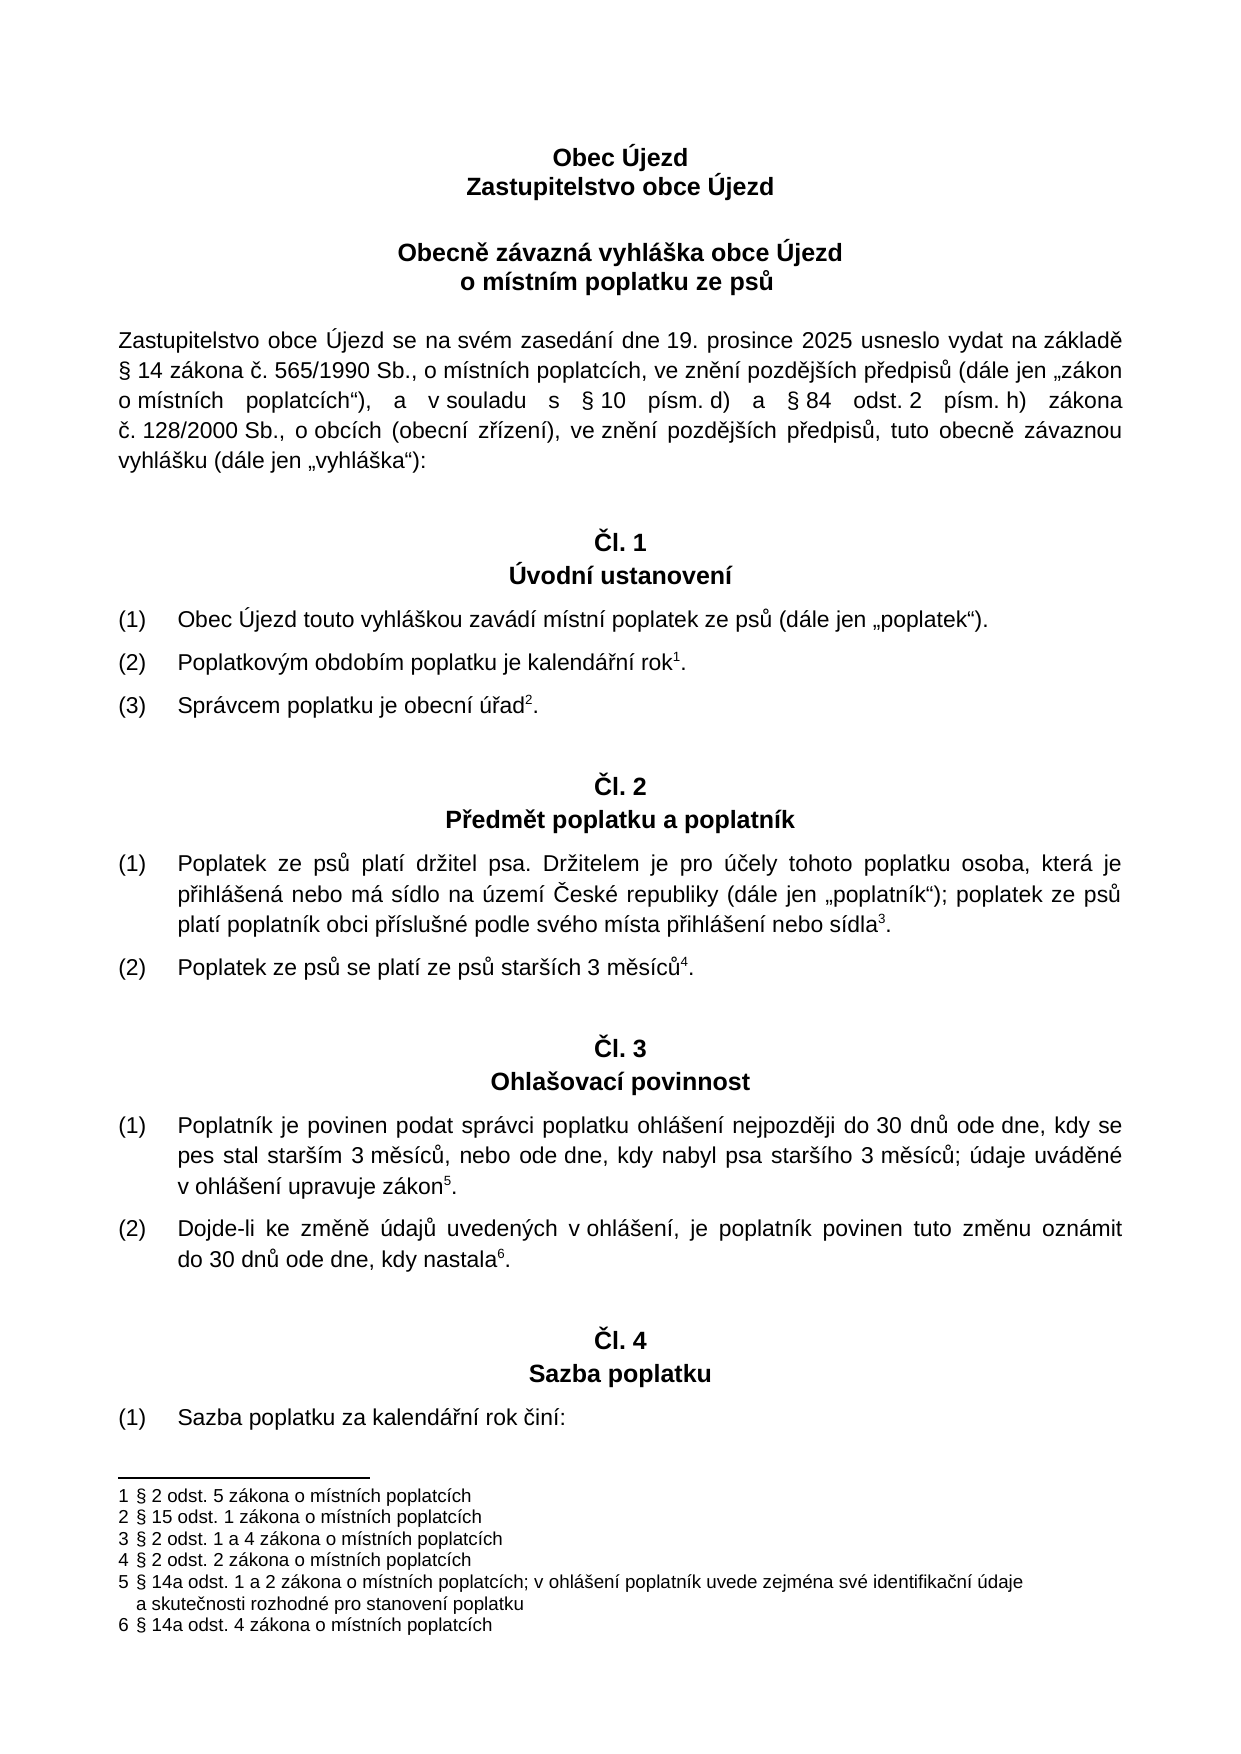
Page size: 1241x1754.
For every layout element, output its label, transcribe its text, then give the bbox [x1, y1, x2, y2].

list § 15 odst. 1 zákona o místních poplatcích [118, 1506, 1122, 1528]
subtitle Obecně závazná vyhláška obce Újezd o místním poplatku ze psů [118, 238, 1122, 295]
list § 2 odst. 5 zákona o místních poplatcích [118, 1484, 1122, 1506]
list Poplatník je povinen podat správci poplatku ohlášení nejpozději do 30 dnů ode dne, kdy se pes stal starším 3 měsíců, nebo ode dne, kdy nabyl psa staršího 3 měsíců; údaje uváděné v ohlášení upravuje zákon. [118, 1112, 1122, 1199]
text Zastupitelstvo obce Újezd se na svém zasedání dne 19. prosince 2025 usneslo vydat na základě § 14 zákona č. 565/1990 Sb., o místních poplatcích, ve znění pozdějších předpisů (dále jen „zákon o místních poplatcích“), a v souladu s § 10 písm. d) a § 84 odst. 2 písm. h) zákona č. 128/2000 Sb., o obcích (obecní zřízení), ve znění pozdějších předpisů, tuto obecně závaznou vyhlášku (dále jen „vyhláška“): [118, 327, 1122, 474]
list Správcem poplatku je obecní úřad. [118, 692, 1122, 718]
list Obec Újezd touto vyhláškou zavádí místní poplatek ze psů (dále jen „poplatek“). [118, 606, 1122, 633]
list § 2 odst. 2 zákona o místních poplatcích [118, 1549, 1122, 1571]
list Poplatek ze psů se platí ze psů starších 3 měsíců. [118, 953, 1122, 980]
list Poplatek ze psů platí držitel psa. Držitelem je pro účely tohoto poplatku osoba, která je přihlášená nebo má sídlo na území České republiky (dále jen „poplatník“); poplatek ze psů platí poplatník obci příslušné podle svého místa přihlášení nebo sídla. [118, 850, 1122, 937]
title Obec Újezd Zastupitelstvo obce Újezd [118, 143, 1122, 201]
subtitle Čl. 4 Sazba poplatku [118, 1326, 1122, 1388]
subtitle Čl. 3 Ohlašovací povinnost [118, 1034, 1122, 1096]
list Dojde-li ke změně údajů uvedených v ohlášení, je poplatník povinen tuto změnu oznámit do 30 dnů ode dne, kdy nastala. [118, 1215, 1122, 1272]
list § 2 odst. 1 a 4 zákona o místních poplatcích [118, 1528, 1122, 1549]
list Poplatkovým obdobím poplatku je kalendářní rok. [118, 649, 1122, 675]
list § 14a odst. 1 a 2 zákona o místních poplatcích; v ohlášení poplatník uvede zejména své identifikační údaje a skutečnosti rozhodné pro stanovení poplatku [118, 1571, 1122, 1614]
subtitle Čl. 1 Úvodní ustanovení [118, 528, 1122, 589]
list § 14a odst. 4 zákona o místních poplatcích [118, 1614, 1122, 1635]
list Sazba poplatku za kalendářní rok činí: [118, 1404, 1122, 1431]
subtitle Čl. 2 Předmět poplatku a poplatník [118, 772, 1122, 834]
